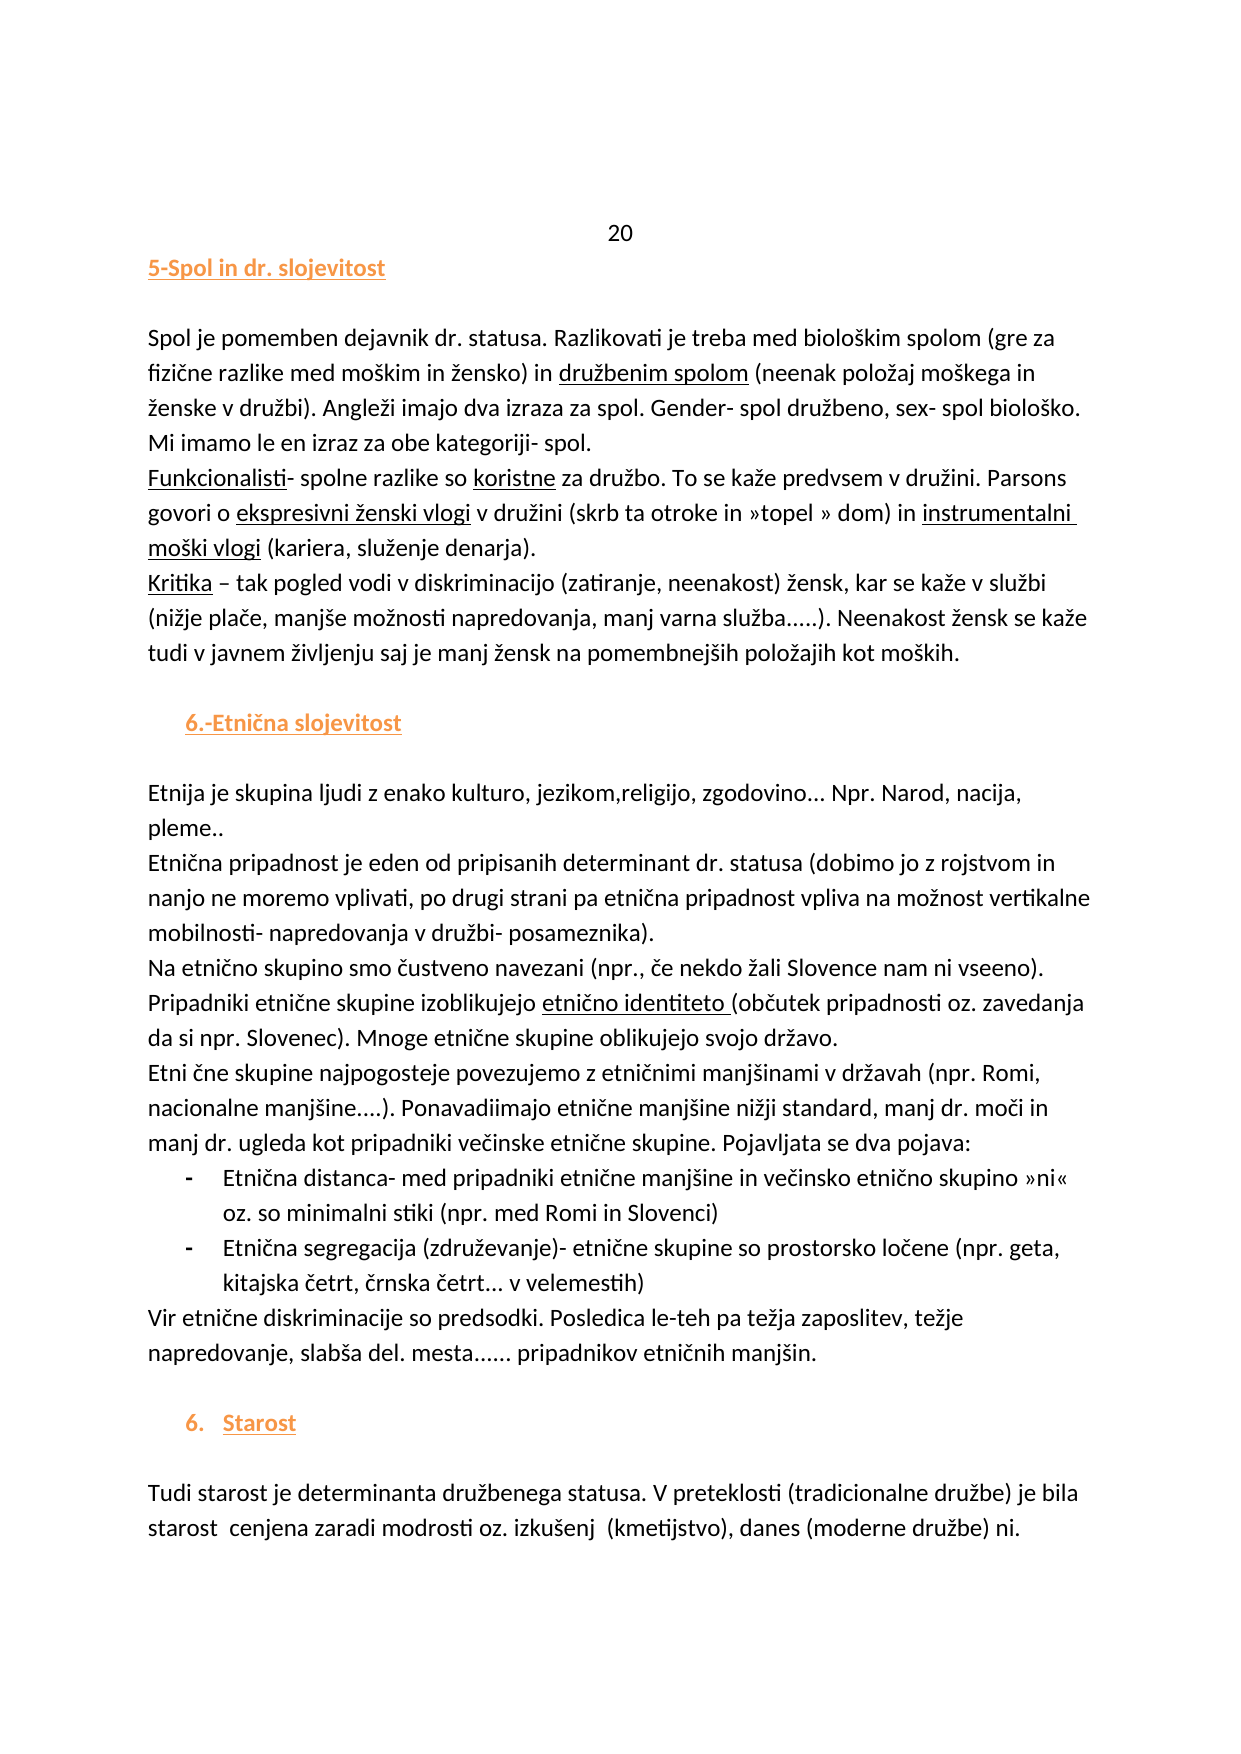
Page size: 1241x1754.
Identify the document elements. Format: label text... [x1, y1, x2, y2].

list Etnična distanca- med pripadniki etnične manjšine in večinsko etnično skupino »ni« oz. so minimalni stiki (npr. med Romi in Slovenci) [185, 1163, 1093, 1228]
text 5-Spol in dr. slojevitost [148, 253, 1093, 283]
text Etni čne skupine najpogosteje povezujemo z etničnimi manjšinami v državah (npr. Romi, nacionalne manjšine....). Ponavadiimajo etnične manjšine nižji standard, manj dr. moči in manj dr. ugleda kot pripadniki večinske etnične skupine. Pojavljata se dva pojava: [148, 1058, 1093, 1158]
text Etnija je skupina ljudi z enako kulturo, jezikom,religijo, zgodovino... Npr. Narod, nacija, pleme.. [148, 778, 1093, 843]
text Vir etnične diskriminacije so predsodki. Posledica le-teh pa težja zaposlitev, težje napredovanje, slabša del. mesta...... pripadnikov etničnih manjšin. [148, 1303, 1093, 1368]
list Etnična segregacija (združevanje)- etnične skupine so prostorsko ločene (npr. geta, kitajska četrt, črnska četrt... v velemestih) [185, 1233, 1093, 1298]
text Na etnično skupino smo čustveno navezani (npr., če nekdo žali Slovence nam ni vseeno). Pripadniki etnične skupine izoblikujejo etnično identiteto (občutek pripadnosti oz. zavedanja da si npr. Slovenec). Mnoge etnične skupine oblikujejo svojo državo. [148, 953, 1093, 1053]
text Funkcionalisti- spolne razlike so koristne za družbo. To se kaže predvsem v družini. Parsons govori o ekspresivni ženski vlogi v družini (skrb ta otroke in »topel » dom) in instrumentalni moški vlogi (kariera, služenje denarja). [148, 463, 1093, 563]
text 6.-Etnična slojevitost [185, 708, 1093, 738]
text Etnična pripadnost je eden od pripisanih determinant dr. statusa (dobimo jo z rojstvom in nanjo ne moremo vplivati, po drugi strani pa etnična pripadnost vpliva na možnost vertikalne mobilnosti- napredovanja v družbi- posameznika). [148, 848, 1093, 948]
text Tudi starost je determinanta družbenega statusa. V preteklosti (tradicionalne družbe) je bila starost cenjena zaradi modrosti oz. izkušenj (kmetijstvo), danes (moderne družbe) ni. [148, 1478, 1093, 1543]
list Starost [185, 1408, 1093, 1438]
text 20 [148, 218, 1093, 248]
text Spol je pomemben dejavnik dr. statusa. Razlikovati je treba med biološkim spolom (gre za fizične razlike med moškim in žensko) in družbenim spolom (neenak položaj moškega in ženske v družbi). Angleži imajo dva izraza za spol. Gender- spol družbeno, sex- spol biološko. Mi imamo le en izraz za obe kategoriji- spol. [148, 323, 1093, 458]
text Kritika – tak pogled vodi v diskriminacijo (zatiranje, neenakost) žensk, kar se kaže v službi (nižje plače, manjše možnosti napredovanja, manj varna služba.....). Neenakost žensk se kaže tudi v javnem življenju saj je manj žensk na pomembnejših položajih kot moških. [148, 568, 1093, 668]
